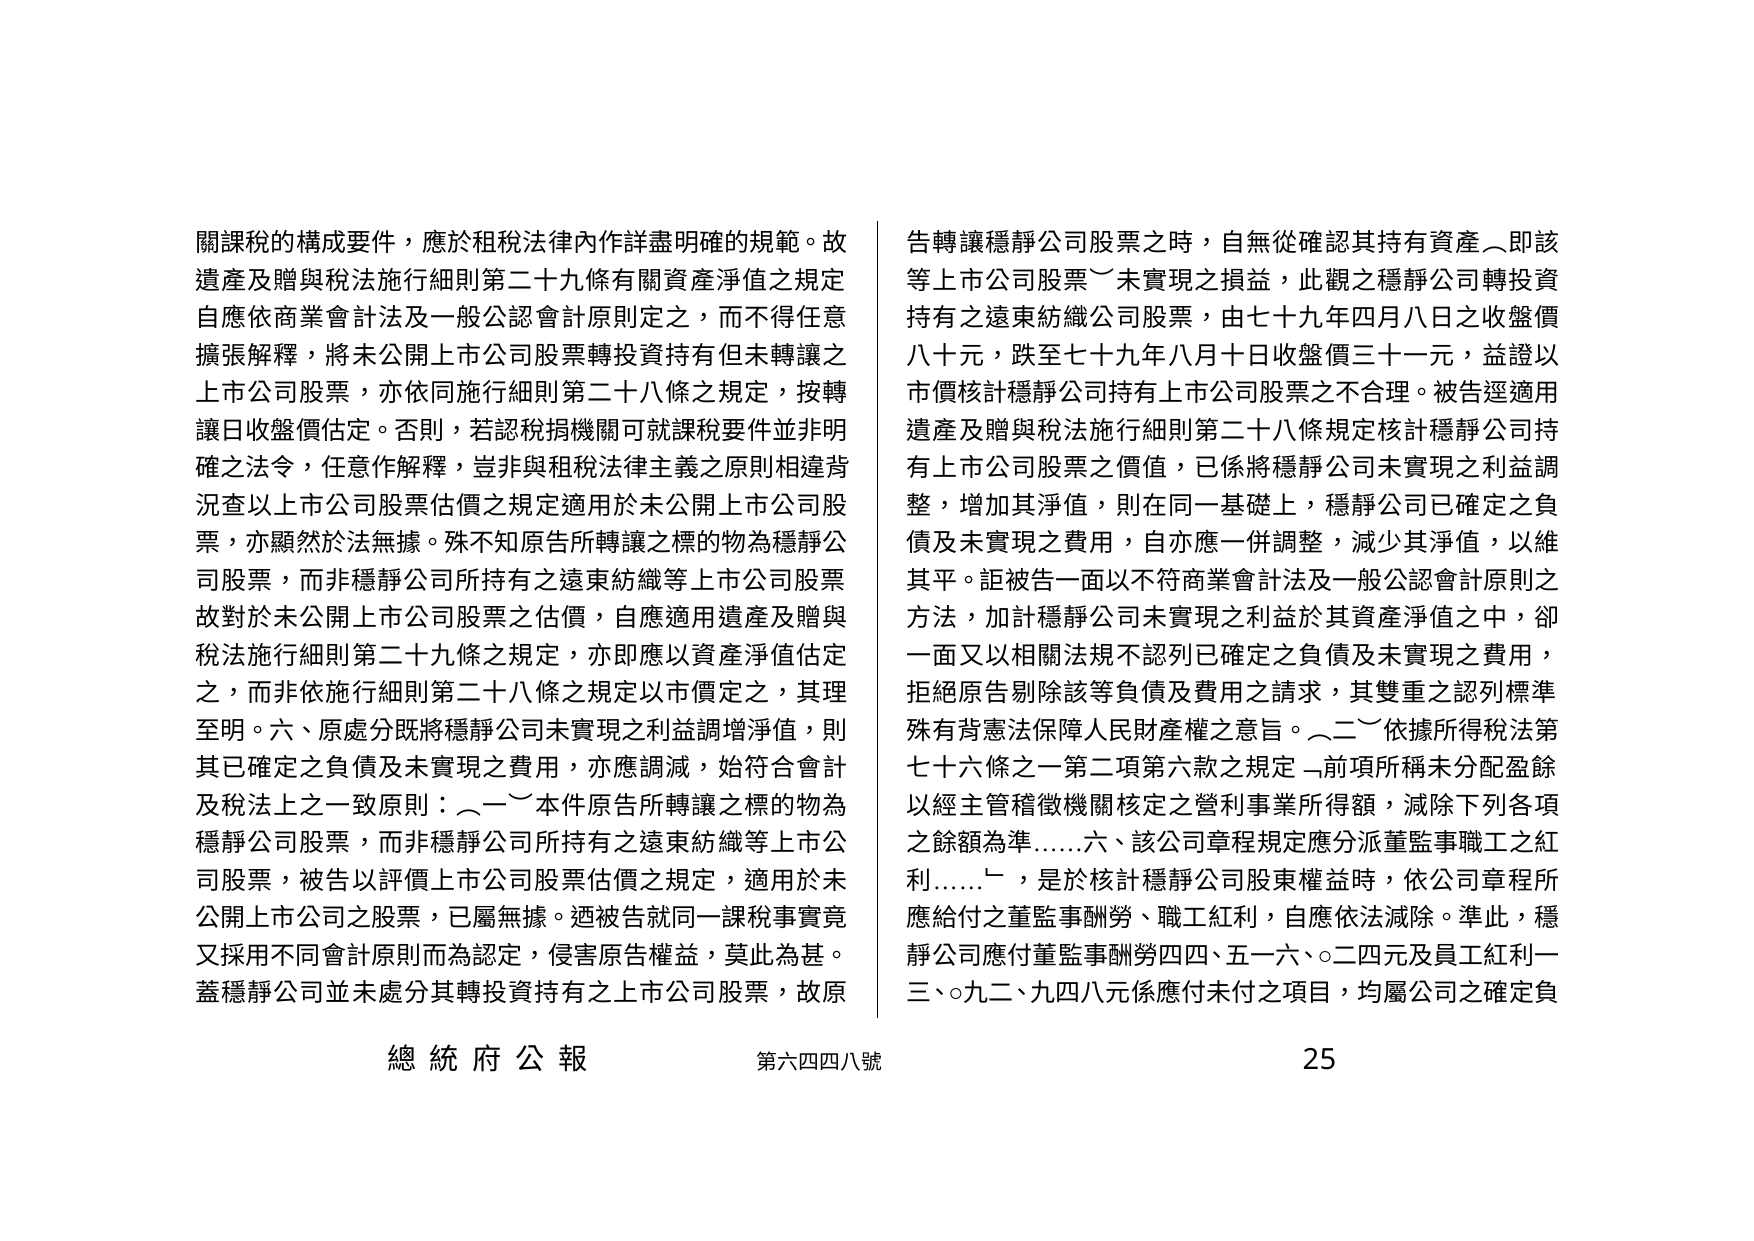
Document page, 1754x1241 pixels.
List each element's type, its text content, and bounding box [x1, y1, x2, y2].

text 原告起訴意旨及補充理由略謂：一、原告轉讓穩靜公司股票之價格相當，並無遺產及贈與稅法第五條第二款所定顯著不相當之情事：︵一︶按以顯著不相當之代價，讓與財產、免除或承擔債務者，其差額部分以贈與論，固為遺產及贈與稅法第五條第二款所明定。至有無該款所定﹁顯不相當﹂之情事，則應依法判斷，非稽徵單位所得自行裁量。關於未公開上市公司股票價值之估定，應以讓售日該公司資產淨值估定之，遺產及贈與稅法施行細則第二十九條已有明文。是本件原告所讓售之穩靜公司股份，究有無遺產及贈與稅法第五條第二款之適用，因穩靜公司係未上市之公司，其股票價格之估定，自應以讓售日該公司之資產淨值估定之。有關資產淨值之計算方式，依據商業會計法及一般公認會計原則，乃係以公司資產減去公司負債之方式計算，而所稱﹁資產淨值﹂，財政部歷年來亦曾陸續作有如下之解釋：１‧依財政部六十六年八月十五日台財稅第三五四四○號函釋，所稱﹁資產淨值﹂，係指營利事業資產總額與負債總額之差額而言，此項函釋，嗣並經鈞院七十八年度判字第二四二五號判決所肯認。２‧依財政部六十七年四月二十日台財稅第三二五四九號函釋，未上市公司股票價值之核估，其公司淨值之計算，應以各該公司資產負債表中之本期損益減除依規定稅率核計應納營利事業所得稅額。３‧依財政部七十年一月二十六日台財稅第三○六七九號函釋，獨資、合夥商號，其贈與財產價值之計算，原則上應以贈與日該商號資產負債表所列資產淨值為準。故由上述行為時有效之法令觀之，顯見所稱之﹁資產淨值﹂，依財政部之見解，亦認係指﹁資產負債表﹂中之資產總額與負債總額之差額，即指資產負債表中之淨值︵即股東權益︶而言。︵二︶有關公司資產之計價，依原告移轉穩靜公司股票時之商業會計法第三十四條第一項及第二項之規定，應以成本為入帳基礎。至所稱成本，則係指以資產取得或製造時之全部對價而言。而公司轉投資持有之上市公司股票，依同法第三十七條規定，係以﹁取得時﹂之原價或以加權平均方法，所求得之成本為其成本。再揆諸八十四年甫修正之商業會計法第四十一條及第四十四條之規定，更明確揭示各項資產應以﹁取得時﹂之實際成本為入帳基礎；而對於資產內有關公司股票︵有價證券︶之估價，係以取得時之實際成本為準。故原告於計算穩靜公司之資產淨值時，依商業會計法之規定，以各項資產之取得成本為其計算基礎，自屬適法。而依資產取得時之成本計算資產淨值，則穩靜公司於七十九年四月十八日之每股資產淨值為五一點五○元，於七十九年八月十日之每股資產淨值則為四二點四○元。故原告每股轉售價格定為五○元，與穩靜公司每股之資產淨值相當，並無以顯著不相當之代價讓與財產之情事。︵三︶另據原告所知，歷年來稅捐稽徵機關於核定是否以﹁顯著不相當﹂之代價讓與財產者，亦均要求提供贈與日﹁資產負債表﹂供核，未聞計算未上市公司轉投資持有上市公司股票之資產淨值時，須按該上市公司股票轉讓日收盤價予以估定。甚著，鈞院七十三年度判字第三一二號判決更明謂﹁既屬未公開上市，自無客觀之市價存在﹂。迺被告機關竟無視於此，援引效力有疑之財政部七十九年九月六日台財稅字第七九○二○一八三三號函釋，謂稽徵機關於核算未上市公司股票之資產淨值時，對其轉投資持有之上市公司股票，應依遺產及贈與稅法施行細則第二十八條之規定計算，亦即以贈與日之證券收盤價估定之，是其認事用法，顯有違誤。︵四︶退萬步言，縱認本件原告係以低於轉售日穩靜公司資產淨值之價格讓售該公司之股票，稽徵機關在認定有無以顯著不相當代價讓與財產之情事時，除參考每股資產淨值與轉售讓股票價格間之差額外，仍應參酌其他對讓售價格有影響之客觀因素，如景氣惡化、股價下跌等因素，作為核課之依據，此有財政部六十七年七月二十八日台財稅第三五○二六號函釋令可稽。又財政部七十一台財訴第二五八一一號訴願決定書復明白揭示﹁茲訴願人出售未上市公司之股票，其訴稱上述各種因素致影響其讓與價格不能與公司帳面資產淨值相符……，其餘均認為尚屬實情，且核明股票市場之股價……顯有逐漸下降、每況愈下之情形。惟對股票下跌之其他各種因素，皆置之不顧，而僅將出售股票按資產淨值與讓售股票價格間之差額以贈與予以認定，似不無斟酌之餘地，……﹂。準此，在認定原告轉讓穩靜公司股票之價格是否相當，自應參酌轉讓當時之經濟狀況。查七十九年間經濟不景氣及上市公司股票價格下跌之現象，原告考量此等影響穩靜公司股票讓售價格之客觀因素，以穩靜公司帳面成本為基礎，核算穩靜公司持有上市公司股票之淨值，而不以轉讓當日收盤價核算該等上市公司股票之淨值，亦係反映市場狀況等客觀因素，並無不合。詎被告不察，在下跌之市場中，仍強執轉讓當日之收盤價核計穩靜公司持有但未轉讓上市公司股票之淨值，非僅不合商業會計法及一般公認會計原則，抑且昧於客觀事實。其逕將以此不合理基礎核算之每股資產淨值高於原告讓售股票價格之差額，論以贈與，並責令原告補報贈與稅，更與前揭財政部函釋與訴願決定意旨相違背，洵無可採。二、原處分違反商業會計法、所得稅法、證券發行人財務報告編製準則及一般公認會計原則：︵一︶如前所述，依原告行為時財政部釋令規定，所稱﹁資產淨值﹂係指資產負債表之淨值而言，即指﹁資產總額﹂與﹁負債總額﹂之差額。而資產負債表之編製，依原告行為時商業會計法第三十四條之規定，各項資產，應以成本為入帳基礎。另所得稅法第四十八條亦規定，短期投資之有價證券，其估價準用所得稅法第四十四條之規定辦理，即按成本或成本與市價孰低法估價。而所得稅法第六十五條復規定，在其他事業之長期投資，其出資額未及過半數者，以其成本為估價標準。又證券發行人財務報告編製準則第八條亦規定，短期投資應採成本與市價孰低評價，表決權總數未達被投資公司全部表決權數二十％之長期股權投資應按成本與市價孰低法或按成本法評價。財務會計準則公報第一號一般公認會計原則彙編第十九條亦規定﹁短期投資應按成本與市價孰低法評價﹂，第二十條規定﹁長期股權投資佔被投資公司普通股股權未達二十％者，若被投資公司為上市公司，應按成本與市價孰低法評價，其為非上市公司者，則按成本法評價﹂。因此，依據商業會計法、所得稅法、證券發行人財務報告編製準則或一般公認會計原則，對長、短期投資之評價基礎為﹁成本﹂或﹁成本與市價孰低﹂，迺原處分援引財政部七十九年九月六日台財稅字第七九○二○一八三三號函規定，竟將穩靜公司轉投資上市公司股票之市價高於成本部分未實現之出售股票利益，予以調整，增加資產負債表之淨值，即採成本與市價孰高法，並將未實現之利益予以估列，該項處分顯已違反商業會計法、所得稅法、證券發行人財務報告編製準則及一般公認會計原則，自應予以撤銷。︵二︶查遺產及贈與稅法施行細則第二十八條之規定，原僅適用於直接繼承或贈與上市公司股票之情形，因讓與之時，其損益已實現，尚無背於商業會計法及稅法有關規定。關於未上市公司股票之估價，同法施行細則第二十九條既已規定依資產淨值估定，自應依商業會計法所定之會計原則核定﹁資產淨值﹂，不容被告咨意曲解。本件穩靜公司並未轉讓其持有之上市公司股票，迺被告逕適用遺產及贈與稅法施行細則第二十八條規定調整未實現之讓售股票利益，與商業會計法所定之會計原則大相逕庭，自非法之所許。︵三︶再查命令與法律牴觸者無效，為憲法第一百七十二條及中央法規標準法第十一條所明定。本件被告援引財政部七十九年九月六日台財稅字第七九○二○一八三三號函釋，作出不利於原告之處分，並謂該函釋係對遺產及贈與稅法施行細則第二十九條關於未公開上市公司股票時價計算之闡明性釋示，且係對財政部歷來就計算未公開上市公司資產淨值所為釋示，加以補充闡明，並未逾越同法施行細則第二十九條規定旨意，亦與財政部前行政命令之所為釋示並無牴觸云云。惟查遺產及贈與稅法施行細則第二十九條有關資產淨值之規定，所稱資產淨值，依商業會計法、所得稅法、證券發行人財務報告編製準則及一般公認會計原則等規定，有其一定之意義，且財政部過去就此作有多項解釋，亦認應指資產負債表中資產總額與負債總額之差額而言，自不容財政部任意變更。是財政部上開函釋絕非原遺產及贈與稅法之闡明性釋示已明。甚者，公司資產應以取得時之成本為入帳基礎，為商業會計法等相關法規所明定，財政部上開函釋既與該等規定牴觸，即應認為無效。三、原處分違法不當適用遺產及贈與稅法第五條第二款，違反租稅公平原則：︵一︶財政部七十九年九月六日台財稅字第七九○二○一八三三號函釋諸多違誤之處，已如前述。姑不論前開函釋之非，本件原告主觀上並無逃漏稅捐之意圖，客觀上亦無逃漏稅捐之事實，被告逕適用遺產及贈與稅法第五條第二款，責令原告補報贈與稅，要難謂合。觀之遺產及贈與稅法第五條第二款之立法意旨，乃係就逃漏遺產及贈與稅所為之處罰規定，其適用自應以納稅義務人主觀上有逃漏稅捐之意圖，客觀上亦有逃漏稅捐之事實，作為稽徵要件。本件所涉及之爭議乃穩靜公司轉投資持有上市公司股票價值之估定，原告所本之計價基礎，係依據商業會計法、所得稅法、證券發行人財務報告編製準則及一般公認會計原則，是原告主觀上並無任何逃漏稅捐之意圖，客觀上亦無逃漏稅捐之事實，自不應受罰。縱認財政部嗣後關於未上市公司轉投資持有上市公司股票價值估定之解釋亦有所本，亦屬是否應調整穩靜公司股票交易價格之問題，要無逕適用遺產及贈與稅法第五條第二款之餘地。︵二︶再查原告轉讓穩靜公司股票價格為每股五十元，係每股面額十元之五倍，與每股資產淨值亦屬相當，與轉讓時有效之法令相符，並無不合理及不合法情事，詎原核定卻援引原告轉讓股票︵七十九、四、十八及七十九、八、十︶後之新釋令︵七十九、九、六︶，核定補徵原告贈與稅一八九、四七六、六一○元，守法者竟然受如此嚴重之處罰，如何令人折服？本件被告援引效力有疑之前揭釋令逕認定原告以﹁顯著不相當﹂之代價讓與財產，並以其所認定穩靜公司之資產淨值與實際轉售價格之差額，核定補徵贈與稅。惟所稱﹁顯著不相當﹂之認定，卻僅以被告片面核定之結果判定之，對於原告核計穩靜公司資產淨值之方法，何以不可採，何以不適法，卻未置一詞。被告並未探究原告評價穩靜公司資產淨值之方法，適法與否，僅執其核定之差額，即責令原告補繳贈與稅，已有未洽；而責令原告就全部差額補繳贈與稅，亦有可議。設若原告轉讓價格為每股一○○元，是否即可認為相當，從而縱應補徵贈與稅，亦僅限於經認定為﹁顯著不相當﹂之部分，有其適用，要非全部差額。矧按原告於七十九年八月十日轉讓穩靜公司股份時，斯時每股之資產淨值僅四二點四元，原告係以五十元之價格出售股票，更可見其價格並無不相當之處。︵三︶又如原告按財政部七十九年九月六日台財稅字第七九○二○一八三三號函規定，將每股買賣價格提高至原核定之一二九點八○元︵七十九、四、十八︶及六六點六○元︵七十九、八、十︶，因七十九年度為證券交易所得免稅期間，並無增繳證券交易所得稅之問題，而對稅賦唯一之影響則為增加證券交易稅約二百萬︹︵129.8元 - 50元︶X4,161,000股X0.6%＋︵66.60元 - 50元︶X833,000股X0.6%︺。原告在財政部七十九年九月六日台財稅字第七九○二○一八三三號函釋尚未發布之前，依商業會計法及相關法規之規定計算穩靜公司之資產淨值，據以訂定轉售價格，並非無據。況縱依前開函釋計算，原告所增加之稅負，亦僅證券交易稅約二百萬元，原告實不必為節省證券交易稅二百萬元，甘冒多繳贈與稅一八九、四七六、六一○元之風險，益證本件所涉及之爭議，僅係資產淨值認定方法之歧異，並無逃漏稅捐之問題，要無遺產及贈與稅法第五條第二款適用之餘地。四、原處分違反法律不溯及既往原則及公法上之信賴保護原則：︵一︶租稅法律之適用，應僅及於租稅法公布實施以後所發生之事項，租稅法公布實施以前已發生者，則不得溯及適用，以維持人民納稅義務之安定，此為租稅法律不溯既往原則。此外，司法院釋字第一三七號及第一七三號解釋已明白肯定行政機關就法律所為之函釋，具有命令性質︵職權命令︶，而實務上，亦認定職權命令不得溯及既往︵鈞院七十年度判字第三六二號判決參照︶。因此，如果行政機關將行政命令或其函釋溯及地適用於該命令或函釋發布日︵或施行日︶前已告終結之要件事實，其行政行為即屬違法。︵二︶又徵諸司法院釋字第二八七號解釋，亦明謂﹁行政主管機關就行政法規所為之釋示，係闡明法規之原意，固應自法規生效之日起有其適用。惟在後之釋示如與在前之釋示不一致時，在前之釋示並非當然錯誤，於後釋示發布前，依前釋示所為之行政處分已確定者，除前釋示確有違法之情形外，為維持法律秩序之安定，應不受後釋示之影響。﹂至所謂﹁行政處分已確定者﹂，係指該行政處分就其內容對相對人及關係人發生拘束之效力，行政機關非在特定條件下不得依職權為變更或取消。顯見變更後之釋示與在前之釋示不一致時，基於法律安定之考量，行政主管機關在前就行政法規所為之釋示，如並非當然錯誤，則依此釋示所為之行政處分已確定者，自不受行政主管機關其後釋示之影響。又行政院八十三年四月二十七日台八十三年訴字第一四五七一號決定書，亦認釋字第二八七號解釋非謂在後之釋示變更見解，致不利於納稅義務人時，仍可溯及適用。足見行政機關就行政法規所為之釋示如有變更先前之釋示，且不利於納稅義務人時，自不許稅捐稽徵機關任意追溯適用。︵三︶查有關非上市公司股票價格之估定，財政部先前既就遺產及贈與稅法施行細則第二十九條之規定，作有多種解釋，認應以資產負債表中所列之資產淨值為準，而原告亦受此等解釋之拘束，據以認定穩靜公司股份轉讓之價格，嗣後財政部雖於七十九年九月六日變更見解，改稱未公開上市公司股票如持有轉投資上市公司股票，應依遺產及贈與稅法施行細則第二十八條規定，按收盤價估定。然徵諸上開司法院解釋及行政院之決定，財政部在後釋示亦不得溯及適用於本件。迺被告誤解行政處分確定之涵意，竟主張本件係未確定案件，自無須適用釋字第二八七號解釋後段之文字，而僅以該號解釋文前段之文字，即主張本件事實發生時，既有遺產及贈與稅法施行細則第二十九條就未上市公司股票資產淨值計算之規定，自有該函釋之適用云云，是其決定顯不符司法院釋字第二八七號解釋意旨。︵四︶按法令所以禁止溯及既往，除在求法律之安定性外，更係人民信賴保護之具體表現︵鈞院七十三年度判字第一五八五號判決︶。因此，如果國家之立法行為重大變更原來的法律秩序，即可能發生人民信賴保護之問題。查以往稅捐機關於評估贈與財產中有關未上市公司股票之價值時，皆係依遺產及贈與稅法施行細則第二十九條及財政部前開釋令之規定，以資產負債表所列資產淨值估定之，該未上市公司如有轉投資上市公司股票，則依商業會計法、所得稅法、證券發行人財務報告編製準則等規定，即應以帳面成本核算未上市公司之資產淨值，亦為法律所明定，且為原告所信賴，原告據以作為轉讓穩靜公司股票之計價基礎，亦屬具體之信賴表現。至財政部七十九年九月六日台財稅字第七九○二○一八三三號函，係在原告作成轉讓後所為之函釋，且已變更遺產及贈與稅法施行細則第二十九條之規定以及財政部過去所作之解釋，自屬變更後之新行政命令。故姑不論該項後解釋是否違法或無效，依司法院釋字第二八七號解釋，應僅自七十九年九月六日開始適用，自不得溯及適用於原告本件課稅要件之事實。迺原處分竟將其援引追溯適用於原告七十九年四月十八日及七十九年八月十日穩靜公司之股票之轉讓，並據以課徵贈與稅，造成原告無可彌補之鉅額贈與稅損失，其核定違反信賴保護原則，自非適法。五、原處分援用財政部七十九年九月六日台財稅字第七九○二○一八三三號函釋，已明顯違反憲法第十九條所示租稅法律主義：︵一︶查遺產及贈與財產價值之計算，事涉遺產及贈與稅之課稅要件，應以法律定之，方符合憲法揭示之原則，今有關未公開上市公司股票價值之估定，僅於遺產及贈與稅法施行細則第二十九條有所規定，其以行政命令取代母法之作法，徵諸上開司法院釋字第二一○號解釋，已有違憲之虞。縱認該施行細則之規定尚不致違憲，依該施行細則第二十九條之規定，未公開上市公司之股票價值亦應按該公司之﹁資產淨值﹂估定。詎財政部七十九年九月六月台財稅字第七九○二○一八三三號函，昧於上開規定，而函釋：﹁未公開上市公司股票如持有轉投資上市公司股票，應依遺產及贈與稅法施行細則第二十八條規定，按收盤價估定﹂。是姑不論將涉及納稅及免稅範圍之項目規定於遺產及贈與稅法施行細則第二十八條及第二十九條中，是否合憲、合法，財政部以僅具行政命令性質之上開函釋，將上市公司股票估價之規定，適用於未公開上市公司之股票，亦顯已逾越遺產及贈與稅法及其施行細則第二十九條規定之立法意旨，而原處分援引該函釋適用於穩靜公司股票價值之估算，自顯已違反租稅法律主義。︵二︶矧按國家課稅之作用，係對人民財產權之侵害，稅捐機關不得以無明確法律授權之行政命令作為課稅之依據。查遺產及贈與稅法施行細則第二十八條及第二十九條有關上市公司及未公開上市公司股票估價之規定，因已涉及遺產及贈與稅法的稅基計算方式，故依前揭租稅法律主義中之課稅要件法定主義及釋字第三一三號解釋，自應如遺產及贈與稅法第十條有關不動產估價的規定，於母法即遺產及贈與稅法中規定，迺竟將之規定在施行細則中，是此自與租稅法律主義相違背，已有可議。甚者，依該施行細則第二十九條之規定，亦僅規定未公開上市公司股票價值應按該公司之資產淨值估定之，詎財政部七十九年九月六日台財稅字第七九○二○一八三三號函，竟任意擴張解釋，謂未公開上市公司如持有轉投資上市公司股票，則應依同法施行細則第二十八條規定，按收盤價估定之，其解釋更係超越遺產及贈與稅法及其施行細則之規定，洵無足採。︵三︶如前所述，根據租稅法律主義之要求，人民雖有納稅之義務，但亦僅有依﹁法律﹂納稅之義務，而無繳納法律所未規定稅賦之義務。此外，租稅法律主義之實質內涵，除前已論及之課稅要件法定主義之外，尚包括所謂的課稅要件明確主義，亦即有關課稅的構成要件，應於租稅法律內作詳盡明確的規範。故遺產及贈與稅法施行細則第二十九條有關資產淨值之規定，自應依商業會計法及一般公認會計原則定之，而不得任意擴張解釋，將未公開上市公司股票轉投資持有但未轉讓之上市公司股票，亦依同施行細則第二十八條之規定，按轉讓日收盤價估定。否則，若認稅捐機關可就課稅要件並非明確之法令，任意作解釋，豈非與租稅法律主義之原則相違背。況查以上市公司股票估價之規定適用於未公開上市公司股票，亦顯然於法無據。殊不知原告所轉讓之標的物為穩靜公司股票，而非穩靜公司所持有之遠東紡織等上市公司股票，故對於未公開上市公司股票之估價，自應適用遺產及贈與稅法施行細則第二十九條之規定，亦即應以資產淨值估定之，而非依施行細則第二十八條之規定以市價定之，其理至明。六、原處分既將穩靜公司未實現之利益調增淨值，則其已確定之負債及未實現之費用，亦應調減，始符合會計及稅法上之一致原則：︵一︶本件原告所轉讓之標的物為穩靜公司股票，而非穩靜公司所持有之遠東紡織等上市公司股票，被告以評價上市公司股票估價之規定，適用於未公開上市公司之股票，已屬無據。迺被告就同一課稅事實竟又採用不同會計原則而為認定，侵害原告權益，莫此為甚。蓋穩靜公司並未處分其轉投資持有之上市公司股票，故原告轉讓穩靜公司股票之時，自無從確認其持有資產︵即該等上市公司股票︶未實現之損益，此觀之穩靜公司轉投資持有之遠東紡織公司股票，由七十九年四月八日之收盤價八十元，跌至七十九年八月十日收盤價三十一元，益證以市價核計穩靜公司持有上市公司股票之不合理。被告逕適用遺產及贈與稅法施行細則第二十八條規定核計穩靜公司持有上市公司股票之價值，已係將穩靜公司未實現之利益調整，增加其淨值，則在同一基礎上，穩靜公司已確定之負債及未實現之費用，自亦應一併調整，減少其淨值，以維其平。詎被告一面以不符商業會計法及一般公認會計原則之方法，加計穩靜公司未實現之利益於其資產淨值之中，卻一面又以相關法規不認列已確定之負債及未實現之費用，拒絕原告剔除該等負債及費用之請求，其雙重之認列標準，殊有背憲法保障人民財產權之意旨。︵二︶依據所得稅法第七十六條之一第二項第六款之規定﹁前項所稱未分配盈餘，以經主管稽徵機關核定之營利事業所得額，減除下列各項之餘額為準……六、該公司章程規定應分派董監事職工之紅利……﹂，是於核計穩靜公司股東權益時，依公司章程所應給付之董監事酬勞、職工紅利，自應依法減除。準此，穩靜公司應付董監事酬勞四四、五一六、○二四元及員工紅利一三、○九二、九四八元係應付未付之項目，均屬公司之確定負債，非屬股東權益，理應自淨值中扣除。乃被告核定稅捐時，竟未予扣除，是其核定，顯有錯誤。至被告雖謂系爭贈與時間為七十九年四月十八日及八月十日，穩靜公司是日尚未將未分配盈餘實際配發股東，稽徵機關亦未予以強制分配，故認依財政部七十年十二月三十日台財稅第四○八三三號函釋規定，應無減除應付董監事酬勞、員工紅利、法定公積加徵百分之十營利事業所得稅等之適用云云。但查原處分既認應將原告未實現之出售股票利益，予以調整增加淨值，並予課稅，則本諸同一說理，穩靜公司資產淨值中，非屬股東權益部分，包括依章程所應付之董監事酬勞、員工紅利等確定負債，亦應一併減除，始符公平之旨。︵三︶又依據行為時獎勵投資條例第四十一條規定：﹁公司組織之營利事業，得在不超過已收資本額二分之一之限度內保留盈餘不分配……但超過以上限度時就其每一年度再保留之盈餘於加徵百分之十營利事業所得稅，不受所得稅法之限制﹂。查穩靜公司七十九年四月十八日及七十九年八月十日未分配盈餘皆已超過已收資本額二分之一，依該條例之規定，可繳納百分之十營利事業所得稅後，不受所得稅法之限制。因此，有關保留盈餘超過已收資本額二分之一之部分，繳納百分之十營利事業所得稅二五、二七二、六一五元︵七十九、四、八︶及二三、二○三、八五九元︵七十九、八、十︶，應准予減除。截至目前為止，穩靜公司已由國稅局核單實際繳納一一、三七一、二四八元，故縱認財政部前揭之函釋於本件仍有適用，則此金額亦應予以減除。然被告誤以穩靜公司所繳納者，乃八十年度保留盈餘加徵稅額，而認非計算其七十九年四月十八日及八月十日資產淨值所得核減之項目，顯有違誤。查該項保留盈餘係歷年來所累積之盈餘，且於七十九年四月十八日以前已發生，原告自得依法繳納按該項保留盈餘加徵稅額，是於七十九年四月十八日與八月十日核算穩靜公司之資產淨值時，該項納稅義務已屬確定但未實現之費用，非屬股東權益已明。該項費用雖係在八十年度核單繳納，但其納稅義務在原告轉讓穩靜公司股票前已發生，被告既已加計穩靜公司未實現之利益於其資產淨值之中，此項已確定但未實現之費用，自應一併減除，乃被告竟謂所繳納者，係八十年度保留盈餘加徵稅額，不予核減，自有未洽。︵四︶再依據所得稅法第二十四條之規定：﹁營利事業所得之計算，以其本年度收入總額減除各項成本費用、損失及稅捐後之純益額為所得額﹂，因此在計算穩靜公司股票價值及其持有轉投資上市公司股票價值時，必須減除處分該等上市公司股票之證券交易稅及手續費，以其淨額為所得額，始稱合理。按被告既係擬制穩靜公司轉讓其轉投資持有之上市公司股票，而將未實現之出售股票利益推定為已實現，並以轉讓日收盤價核定該等上市公司股票之淨值，則轉讓該等上市公司股票之證券交易稅及手續費四、五二三、三四○元︵七十九、四、十八︶及二、○一八、二○五元︵七十九、八、十︶，暨調整淨值後之證券交易稅二、八五○、四二○元︵七十九、四、十八︶及一、二七九、六○七元︵七十九、八、十︶，自亦屬確定但未實現之費用，應予一併減除。綜上所述，本件被告援引財政部七十九年九月六日台財稅字第七九○二○一八三三號函釋，關於穩靜公司資產淨值所為之估定，除與商業會計法、所得稅法、證券發行人財務報告編製準則及一般公認會計原則顯有不符外，亦違反憲法第十九條所示之租稅法律主義、法律不溯及既往等原則，自有違誤。甚者，本件所涉及之爭議，僅係穩靜公司資產淨值之認定問題，原告主觀上並無逃漏稅捐之意圖，客觀上更無逃漏稅捐之事實，要無遺產及贈與稅法第五條第二款之適用。謹按原告轉讓穩靜公司股票，係以商業會計法及一般公認會計原則為基礎，參酌景氣惡化、股價下跌等因素，核算讓售價格，並無以﹁顯著不相當﹂代價讓售財產之情事。且受讓人與原告間亦無任何親戚關係，尚無稽徵機關所關切之規避遺產稅之問題。而斯時正值證券交易所得稅停徵期間，亦無逃漏所得稅問題，更無贈與之必要。詎被告未予詳察，即逕依財政部上開函釋，核定原告應補徵贈與稅，其處分自非適法。為此，請求判決將原處分及一再訴願決定均予撤銷等語。 [907, 222, 1559, 1009]
text 原告起訴意旨及補充理由略謂：一、原告轉讓穩靜公司股票之價格相當，並無遺產及贈與稅法第五條第二款所定顯著不相當之情事：︵一︶按以顯著不相當之代價，讓與財產、免除或承擔債務者，其差額部分以贈與論，固為遺產及贈與稅法第五條第二款所明定。至有無該款所定﹁顯不相當﹂之情事，則應依法判斷，非稽徵單位所得自行裁量。關於未公開上市公司股票價值之估定，應以讓售日該公司資產淨值估定之，遺產及贈與稅法施行細則第二十九條已有明文。是本件原告所讓售之穩靜公司股份，究有無遺產及贈與稅法第五條第二款之適用，因穩靜公司係未上市之公司，其股票價格之估定，自應以讓售日該公司之資產淨值估定之。有關資產淨值之計算方式，依據商業會計法及一般公認會計原則，乃係以公司資產減去公司負債之方式計算，而所稱﹁資產淨值﹂，財政部歷年來亦曾陸續作有如下之解釋：１‧依財政部六十六年八月十五日台財稅第三五四四○號函釋，所稱﹁資產淨值﹂，係指營利事業資產總額與負債總額之差額而言，此項函釋，嗣並經鈞院七十八年度判字第二四二五號判決所肯認。２‧依財政部六十七年四月二十日台財稅第三二五四九號函釋，未上市公司股票價值之核估，其公司淨值之計算，應以各該公司資產負債表中之本期損益減除依規定稅率核計應納營利事業所得稅額。３‧依財政部七十年一月二十六日台財稅第三○六七九號函釋，獨資、合夥商號，其贈與財產價值之計算，原則上應以贈與日該商號資產負債表所列資產淨值為準。故由上述行為時有效之法令觀之，顯見所稱之﹁資產淨值﹂，依財政部之見解，亦認係指﹁資產負債表﹂中之資產總額與負債總額之差額，即指資產負債表中之淨值︵即股東權益︶而言。︵二︶有關公司資產之計價，依原告移轉穩靜公司股票時之商業會計法第三十四條第一項及第二項之規定，應以成本為入帳基礎。至所稱成本，則係指以資產取得或製造時之全部對價而言。而公司轉投資持有之上市公司股票，依同法第三十七條規定，係以﹁取得時﹂之原價或以加權平均方法，所求得之成本為其成本。再揆諸八十四年甫修正之商業會計法第四十一條及第四十四條之規定，更明確揭示各項資產應以﹁取得時﹂之實際成本為入帳基礎；而對於資產內有關公司股票︵有價證券︶之估價，係以取得時之實際成本為準。故原告於計算穩靜公司之資產淨值時，依商業會計法之規定，以各項資產之取得成本為其計算基礎，自屬適法。而依資產取得時之成本計算資產淨值，則穩靜公司於七十九年四月十八日之每股資產淨值為五一點五○元，於七十九年八月十日之每股資產淨值則為四二點四○元。故原告每股轉售價格定為五○元，與穩靜公司每股之資產淨值相當，並無以顯著不相當之代價讓與財產之情事。︵三︶另據原告所知，歷年來稅捐稽徵機關於核定是否以﹁顯著不相當﹂之代價讓與財產者，亦均要求提供贈與日﹁資產負債表﹂供核，未聞計算未上市公司轉投資持有上市公司股票之資產淨值時，須按該上市公司股票轉讓日收盤價予以估定。甚著，鈞院七十三年度判字第三一二號判決更明謂﹁既屬未公開上市，自無客觀之市價存在﹂。迺被告機關竟無視於此，援引效力有疑之財政部七十九年九月六日台財稅字第七九○二○一八三三號函釋，謂稽徵機關於核算未上市公司股票之資產淨值時，對其轉投資持有之上市公司股票，應依遺產及贈與稅法施行細則第二十八條之規定計算，亦即以贈與日之證券收盤價估定之，是其認事用法，顯有違誤。︵四︶退萬步言，縱認本件原告係以低於轉售日穩靜公司資產淨值之價格讓售該公司之股票，稽徵機關在認定有無以顯著不相當代價讓與財產之情事時，除參考每股資產淨值與轉售讓股票價格間之差額外，仍應參酌其他對讓售價格有影響之客觀因素，如景氣惡化、股價下跌等因素，作為核課之依據，此有財政部六十七年七月二十八日台財稅第三五○二六號函釋令可稽。又財政部七十一台財訴第二五八一一號訴願決定書復明白揭示﹁茲訴願人出售未上市公司之股票，其訴稱上述各種因素致影響其讓與價格不能與公司帳面資產淨值相符……，其餘均認為尚屬實情，且核明股票市場之股價……顯有逐漸下降、每況愈下之情形。惟對股票下跌之其他各種因素，皆置之不顧，而僅將出售股票按資產淨值與讓售股票價格間之差額以贈與予以認定，似不無斟酌之餘地，……﹂。準此，在認定原告轉讓穩靜公司股票之價格是否相當，自應參酌轉讓當時之經濟狀況。查七十九年間經濟不景氣及上市公司股票價格下跌之現象，原告考量此等影響穩靜公司股票讓售價格之客觀因素，以穩靜公司帳面成本為基礎，核算穩靜公司持有上市公司股票之淨值，而不以轉讓當日收盤價核算該等上市公司股票之淨值，亦係反映市場狀況等客觀因素，並無不合。詎被告不察，在下跌之市場中，仍強執轉讓當日之收盤價核計穩靜公司持有但未轉讓上市公司股票之淨值，非僅不合商業會計法及一般公認會計原則，抑且昧於客觀事實。其逕將以此不合理基礎核算之每股資產淨值高於原告讓售股票價格之差額，論以贈與，並責令原告補報贈與稅，更與前揭財政部函釋與訴願決定意旨相違背，洵無可採。二、原處分違反商業會計法、所得稅法、證券發行人財務報告編製準則及一般公認會計原則：︵一︶如前所述，依原告行為時財政部釋令規定，所稱﹁資產淨值﹂係指資產負債表之淨值而言，即指﹁資產總額﹂與﹁負債總額﹂之差額。而資產負債表之編製，依原告行為時商業會計法第三十四條之規定，各項資產，應以成本為入帳基礎。另所得稅法第四十八條亦規定，短期投資之有價證券，其估價準用所得稅法第四十四條之規定辦理，即按成本或成本與市價孰低法估價。而所得稅法第六十五條復規定，在其他事業之長期投資，其出資額未及過半數者，以其成本為估價標準。又證券發行人財務報告編製準則第八條亦規定，短期投資應採成本與市價孰低評價，表決權總數未達被投資公司全部表決權數二十％之長期股權投資應按成本與市價孰低法或按成本法評價。財務會計準則公報第一號一般公認會計原則彙編第十九條亦規定﹁短期投資應按成本與市價孰低法評價﹂，第二十條規定﹁長期股權投資佔被投資公司普通股股權未達二十％者，若被投資公司為上市公司，應按成本與市價孰低法評價，其為非上市公司者，則按成本法評價﹂。因此，依據商業會計法、所得稅法、證券發行人財務報告編製準則或一般公認會計原則，對長、短期投資之評價基礎為﹁成本﹂或﹁成本與市價孰低﹂，迺原處分援引財政部七十九年九月六日台財稅字第七九○二○一八三三號函規定，竟將穩靜公司轉投資上市公司股票之市價高於成本部分未實現之出售股票利益，予以調整，增加資產負債表之淨值，即採成本與市價孰高法，並將未實現之利益予以估列，該項處分顯已違反商業會計法、所得稅法、證券發行人財務報告編製準則及一般公認會計原則，自應予以撤銷。︵二︶查遺產及贈與稅法施行細則第二十八條之規定，原僅適用於直接繼承或贈與上市公司股票之情形，因讓與之時，其損益已實現，尚無背於商業會計法及稅法有關規定。關於未上市公司股票之估價，同法施行細則第二十九條既已規定依資產淨值估定，自應依商業會計法所定之會計原則核定﹁資產淨值﹂，不容被告咨意曲解。本件穩靜公司並未轉讓其持有之上市公司股票，迺被告逕適用遺產及贈與稅法施行細則第二十八條規定調整未實現之讓售股票利益，與商業會計法所定之會計原則大相逕庭，自非法之所許。︵三︶再查命令與法律牴觸者無效，為憲法第一百七十二條及中央法規標準法第十一條所明定。本件被告援引財政部七十九年九月六日台財稅字第七九○二○一八三三號函釋，作出不利於原告之處分，並謂該函釋係對遺產及贈與稅法施行細則第二十九條關於未公開上市公司股票時價計算之闡明性釋示，且係對財政部歷來就計算未公開上市公司資產淨值所為釋示，加以補充闡明，並未逾越同法施行細則第二十九條規定旨意，亦與財政部前行政命令之所為釋示並無牴觸云云。惟查遺產及贈與稅法施行細則第二十九條有關資產淨值之規定，所稱資產淨值，依商業會計法、所得稅法、證券發行人財務報告編製準則及一般公認會計原則等規定，有其一定之意義，且財政部過去就此作有多項解釋，亦認應指資產負債表中資產總額與負債總額之差額而言，自不容財政部任意變更。是財政部上開函釋絕非原遺產及贈與稅法之闡明性釋示已明。甚者，公司資產應以取得時之成本為入帳基礎，為商業會計法等相關法規所明定，財政部上開函釋既與該等規定牴觸，即應認為無效。三、原處分違法不當適用遺產及贈與稅法第五條第二款，違反租稅公平原則：︵一︶財政部七十九年九月六日台財稅字第七九○二○一八三三號函釋諸多違誤之處，已如前述。姑不論前開函釋之非，本件原告主觀上並無逃漏稅捐之意圖，客觀上亦無逃漏稅捐之事實，被告逕適用遺產及贈與稅法第五條第二款，責令原告補報贈與稅，要難謂合。觀之遺產及贈與稅法第五條第二款之立法意旨，乃係就逃漏遺產及贈與稅所為之處罰規定，其適用自應以納稅義務人主觀上有逃漏稅捐之意圖，客觀上亦有逃漏稅捐之事實，作為稽徵要件。本件所涉及之爭議乃穩靜公司轉投資持有上市公司股票價值之估定，原告所本之計價基礎，係依據商業會計法、所得稅法、證券發行人財務報告編製準則及一般公認會計原則，是原告主觀上並無任何逃漏稅捐之意圖，客觀上亦無逃漏稅捐之事實，自不應受罰。縱認財政部嗣後關於未上市公司轉投資持有上市公司股票價值估定之解釋亦有所本，亦屬是否應調整穩靜公司股票交易價格之問題，要無逕適用遺產及贈與稅法第五條第二款之餘地。︵二︶再查原告轉讓穩靜公司股票價格為每股五十元，係每股面額十元之五倍，與每股資產淨值亦屬相當，與轉讓時有效之法令相符，並無不合理及不合法情事，詎原核定卻援引原告轉讓股票︵七十九、四、十八及七十九、八、十︶後之新釋令︵七十九、九、六︶，核定補徵原告贈與稅一八九、四七六、六一○元，守法者竟然受如此嚴重之處罰，如何令人折服？本件被告援引效力有疑之前揭釋令逕認定原告以﹁顯著不相當﹂之代價讓與財產，並以其所認定穩靜公司之資產淨值與實際轉售價格之差額，核定補徵贈與稅。惟所稱﹁顯著不相當﹂之認定，卻僅以被告片面核定之結果判定之，對於原告核計穩靜公司資產淨值之方法，何以不可採，何以不適法，卻未置一詞。被告並未探究原告評價穩靜公司資產淨值之方法，適法與否，僅執其核定之差額，即責令原告補繳贈與稅，已有未洽；而責令原告就全部差額補繳贈與稅，亦有可議。設若原告轉讓價格為每股一○○元，是否即可認為相當，從而縱應補徵贈與稅，亦僅限於經認定為﹁顯著不相當﹂之部分，有其適用，要非全部差額。矧按原告於七十九年八月十日轉讓穩靜公司股份時，斯時每股之資產淨值僅四二點四元，原告係以五十元之價格出售股票，更可見其價格並無不相當之處。︵三︶又如原告按財政部七十九年九月六日台財稅字第七九○二○一八三三號函規定，將每股買賣價格提高至原核定之一二九點八○元︵七十九、四、十八︶及六六點六○元︵七十九、八、十︶，因七十九年度為證券交易所得免稅期間，並無增繳證券交易所得稅之問題，而對稅賦唯一之影響則為增加證券交易稅約二百萬︹︵129.8元 - 50元︶X4,161,000股X0.6%＋︵66.60元 - 50元︶X833,000股X0.6%︺。原告在財政部七十九年九月六日台財稅字第七九○二○一八三三號函釋尚未發布之前，依商業會計法及相關法規之規定計算穩靜公司之資產淨值，據以訂定轉售價格，並非無據。況縱依前開函釋計算，原告所增加之稅負，亦僅證券交易稅約二百萬元，原告實不必為節省證券交易稅二百萬元，甘冒多繳贈與稅一八九、四七六、六一○元之風險，益證本件所涉及之爭議，僅係資產淨值認定方法之歧異，並無逃漏稅捐之問題，要無遺產及贈與稅法第五條第二款適用之餘地。四、原處分違反法律不溯及既往原則及公法上之信賴保護原則：︵一︶租稅法律之適用，應僅及於租稅法公布實施以後所發生之事項，租稅法公布實施以前已發生者，則不得溯及適用，以維持人民納稅義務之安定，此為租稅法律不溯既往原則。此外，司法院釋字第一三七號及第一七三號解釋已明白肯定行政機關就法律所為之函釋，具有命令性質︵職權命令︶，而實務上，亦認定職權命令不得溯及既往︵鈞院七十年度判字第三六二號判決參照︶。因此，如果行政機關將行政命令或其函釋溯及地適用於該命令或函釋發布日︵或施行日︶前已告終結之要件事實，其行政行為即屬違法。︵二︶又徵諸司法院釋字第二八七號解釋，亦明謂﹁行政主管機關就行政法規所為之釋示，係闡明法規之原意，固應自法規生效之日起有其適用。惟在後之釋示如與在前之釋示不一致時，在前之釋示並非當然錯誤，於後釋示發布前，依前釋示所為之行政處分已確定者，除前釋示確有違法之情形外，為維持法律秩序之安定，應不受後釋示之影響。﹂至所謂﹁行政處分已確定者﹂，係指該行政處分就其內容對相對人及關係人發生拘束之效力，行政機關非在特定條件下不得依職權為變更或取消。顯見變更後之釋示與在前之釋示不一致時，基於法律安定之考量，行政主管機關在前就行政法規所為之釋示，如並非當然錯誤，則依此釋示所為之行政處分已確定者，自不受行政主管機關其後釋示之影響。又行政院八十三年四月二十七日台八十三年訴字第一四五七一號決定書，亦認釋字第二八七號解釋非謂在後之釋示變更見解，致不利於納稅義務人時，仍可溯及適用。足見行政機關就行政法規所為之釋示如有變更先前之釋示，且不利於納稅義務人時，自不許稅捐稽徵機關任意追溯適用。︵三︶查有關非上市公司股票價格之估定，財政部先前既就遺產及贈與稅法施行細則第二十九條之規定，作有多種解釋，認應以資產負債表中所列之資產淨值為準，而原告亦受此等解釋之拘束，據以認定穩靜公司股份轉讓之價格，嗣後財政部雖於七十九年九月六日變更見解，改稱未公開上市公司股票如持有轉投資上市公司股票，應依遺產及贈與稅法施行細則第二十八條規定，按收盤價估定。然徵諸上開司法院解釋及行政院之決定，財政部在後釋示亦不得溯及適用於本件。迺被告誤解行政處分確定之涵意，竟主張本件係未確定案件，自無須適用釋字第二八七號解釋後段之文字，而僅以該號解釋文前段之文字，即主張本件事實發生時，既有遺產及贈與稅法施行細則第二十九條就未上市公司股票資產淨值計算之規定，自有該函釋之適用云云，是其決定顯不符司法院釋字第二八七號解釋意旨。︵四︶按法令所以禁止溯及既往，除在求法律之安定性外，更係人民信賴保護之具體表現︵鈞院七十三年度判字第一五八五號判決︶。因此，如果國家之立法行為重大變更原來的法律秩序，即可能發生人民信賴保護之問題。查以往稅捐機關於評估贈與財產中有關未上市公司股票之價值時，皆係依遺產及贈與稅法施行細則第二十九條及財政部前開釋令之規定，以資產負債表所列資產淨值估定之，該未上市公司如有轉投資上市公司股票，則依商業會計法、所得稅法、證券發行人財務報告編製準則等規定，即應以帳面成本核算未上市公司之資產淨值，亦為法律所明定，且為原告所信賴，原告據以作為轉讓穩靜公司股票之計價基礎，亦屬具體之信賴表現。至財政部七十九年九月六日台財稅字第七九○二○一八三三號函，係在原告作成轉讓後所為之函釋，且已變更遺產及贈與稅法施行細則第二十九條之規定以及財政部過去所作之解釋，自屬變更後之新行政命令。故姑不論該項後解釋是否違法或無效，依司法院釋字第二八七號解釋，應僅自七十九年九月六日開始適用，自不得溯及適用於原告本件課稅要件之事實。迺原處分竟將其援引追溯適用於原告七十九年四月十八日及七十九年八月十日穩靜公司之股票之轉讓，並據以課徵贈與稅，造成原告無可彌補之鉅額贈與稅損失，其核定違反信賴保護原則，自非適法。五、原處分援用財政部七十九年九月六日台財稅字第七九○二○一八三三號函釋，已明顯違反憲法第十九條所示租稅法律主義：︵一︶查遺產及贈與財產價值之計算，事涉遺產及贈與稅之課稅要件，應以法律定之，方符合憲法揭示之原則，今有關未公開上市公司股票價值之估定，僅於遺產及贈與稅法施行細則第二十九條有所規定，其以行政命令取代母法之作法，徵諸上開司法院釋字第二一○號解釋，已有違憲之虞。縱認該施行細則之規定尚不致違憲，依該施行細則第二十九條之規定，未公開上市公司之股票價值亦應按該公司之﹁資產淨值﹂估定。詎財政部七十九年九月六月台財稅字第七九○二○一八三三號函，昧於上開規定，而函釋：﹁未公開上市公司股票如持有轉投資上市公司股票，應依遺產及贈與稅法施行細則第二十八條規定，按收盤價估定﹂。是姑不論將涉及納稅及免稅範圍之項目規定於遺產及贈與稅法施行細則第二十八條及第二十九條中，是否合憲、合法，財政部以僅具行政命令性質之上開函釋，將上市公司股票估價之規定，適用於未公開上市公司之股票，亦顯已逾越遺產及贈與稅法及其施行細則第二十九條規定之立法意旨，而原處分援引該函釋適用於穩靜公司股票價值之估算，自顯已違反租稅法律主義。︵二︶矧按國家課稅之作用，係對人民財產權之侵害，稅捐機關不得以無明確法律授權之行政命令作為課稅之依據。查遺產及贈與稅法施行細則第二十八條及第二十九條有關上市公司及未公開上市公司股票估價之規定，因已涉及遺產及贈與稅法的稅基計算方式，故依前揭租稅法律主義中之課稅要件法定主義及釋字第三一三號解釋，自應如遺產及贈與稅法第十條有關不動產估價的規定，於母法即遺產及贈與稅法中規定，迺竟將之規定在施行細則中，是此自與租稅法律主義相違背，已有可議。甚者，依該施行細則第二十九條之規定，亦僅規定未公開上市公司股票價值應按該公司之資產淨值估定之，詎財政部七十九年九月六日台財稅字第七九○二○一八三三號函，竟任意擴張解釋，謂未公開上市公司如持有轉投資上市公司股票，則應依同法施行細則第二十八條規定，按收盤價估定之，其解釋更係超越遺產及贈與稅法及其施行細則之規定，洵無足採。︵三︶如前所述，根據租稅法律主義之要求，人民雖有納稅之義務，但亦僅有依﹁法律﹂納稅之義務，而無繳納法律所未規定稅賦之義務。此外，租稅法律主義之實質內涵，除前已論及之課稅要件法定主義之外，尚包括所謂的課稅要件明確主義，亦即有關課稅的構成要件，應於租稅法律內作詳盡明確的規範。故遺產及贈與稅法施行細則第二十九條有關資產淨值之規定，自應依商業會計法及一般公認會計原則定之，而不得任意擴張解釋，將未公開上市公司股票轉投資持有但未轉讓之上市公司股票，亦依同施行細則第二十八條之規定，按轉讓日收盤價估定。否則，若認稅捐機關可就課稅要件並非明確之法令，任意作解釋，豈非與租稅法律主義之原則相違背。況查以上市公司股票估價之規定適用於未公開上市公司股票，亦顯然於法無據。殊不知原告所轉讓之標的物為穩靜公司股票，而非穩靜公司所持有之遠東紡織等上市公司股票，故對於未公開上市公司股票之估價，自應適用遺產及贈與稅法施行細則第二十九條之規定，亦即應以資產淨值估定之，而非依施行細則第二十八條之規定以市價定之，其理至明。六、原處分既將穩靜公司未實現之利益調增淨值，則其已確定之負債及未實現之費用，亦應調減，始符合會計及稅法上之一致原則：︵一︶本件原告所轉讓之標的物為穩靜公司股票，而非穩靜公司所持有之遠東紡織等上市公司股票，被告以評價上市公司股票估價之規定，適用於未公開上市公司之股票，已屬無據。迺被告就同一課稅事實竟又採用不同會計原則而為認定，侵害原告權益，莫此為甚。蓋穩靜公司並未處分其轉投資持有之上市公司股票，故原告轉讓穩靜公司股票之時，自無從確認其持有資產︵即該等上市公司股票︶未實現之損益，此觀之穩靜公司轉投資持有之遠東紡織公司股票，由七十九年四月八日之收盤價八十元，跌至七十九年八月十日收盤價三十一元，益證以市價核計穩靜公司持有上市公司股票之不合理。被告逕適用遺產及贈與稅法施行細則第二十八條規定核計穩靜公司持有上市公司股票之價值，已係將穩靜公司未實現之利益調整，增加其淨值，則在同一基礎上，穩靜公司已確定之負債及未實現之費用，自亦應一併調整，減少其淨值，以維其平。詎被告一面以不符商業會計法及一般公認會計原則之方法，加計穩靜公司未實現之利益於其資產淨值之中，卻一面又以相關法規不認列已確定之負債及未實現之費用，拒絕原告剔除該等負債及費用之請求，其雙重之認列標準，殊有背憲法保障人民財產權之意旨。︵二︶依據所得稅法第七十六條之一第二項第六款之規定﹁前項所稱未分配盈餘，以經主管稽徵機關核定之營利事業所得額，減除下列各項之餘額為準……六、該公司章程規定應分派董監事職工之紅利……﹂，是於核計穩靜公司股東權益時，依公司章程所應給付之董監事酬勞、職工紅利，自應依法減除。準此，穩靜公司應付董監事酬勞四四、五一六、○二四元及員工紅利一三、○九二、九四八元係應付未付之項目，均屬公司之確定負債，非屬股東權益，理應自淨值中扣除。乃被告核定稅捐時，竟未予扣除，是其核定，顯有錯誤。至被告雖謂系爭贈與時間為七十九年四月十八日及八月十日，穩靜公司是日尚未將未分配盈餘實際配發股東，稽徵機關亦未予以強制分配，故認依財政部七十年十二月三十日台財稅第四○八三三號函釋規定，應無減除應付董監事酬勞、員工紅利、法定公積加徵百分之十營利事業所得稅等之適用云云。但查原處分既認應將原告未實現之出售股票利益，予以調整增加淨值，並予課稅，則本諸同一說理，穩靜公司資產淨值中，非屬股東權益部分，包括依章程所應付之董監事酬勞、員工紅利等確定負債，亦應一併減除，始符公平之旨。︵三︶又依據行為時獎勵投資條例第四十一條規定：﹁公司組織之營利事業，得在不超過已收資本額二分之一之限度內保留盈餘不分配……但超過以上限度時就其每一年度再保留之盈餘於加徵百分之十營利事業所得稅，不受所得稅法之限制﹂。查穩靜公司七十九年四月十八日及七十九年八月十日未分配盈餘皆已超過已收資本額二分之一，依該條例之規定，可繳納百分之十營利事業所得稅後，不受所得稅法之限制。因此，有關保留盈餘超過已收資本額二分之一之部分，繳納百分之十營利事業所得稅二五、二七二、六一五元︵七十九、四、八︶及二三、二○三、八五九元︵七十九、八、十︶，應准予減除。截至目前為止，穩靜公司已由國稅局核單實際繳納一一、三七一、二四八元，故縱認財政部前揭之函釋於本件仍有適用，則此金額亦應予以減除。然被告誤以穩靜公司所繳納者，乃八十年度保留盈餘加徵稅額，而認非計算其七十九年四月十八日及八月十日資產淨值所得核減之項目，顯有違誤。查該項保留盈餘係歷年來所累積之盈餘，且於七十九年四月十八日以前已發生，原告自得依法繳納按該項保留盈餘加徵稅額，是於七十九年四月十八日與八月十日核算穩靜公司之資產淨值時，該項納稅義務已屬確定但未實現之費用，非屬股東權益已明。該項費用雖係在八十年度核單繳納，但其納稅義務在原告轉讓穩靜公司股票前已發生，被告既已加計穩靜公司未實現之利益於其資產淨值之中，此項已確定但未實現之費用，自應一併減除，乃被告竟謂所繳納者，係八十年度保留盈餘加徵稅額，不予核減，自有未洽。︵四︶再依據所得稅法第二十四條之規定：﹁營利事業所得之計算，以其本年度收入總額減除各項成本費用、損失及稅捐後之純益額為所得額﹂，因此在計算穩靜公司股票價值及其持有轉投資上市公司股票價值時，必須減除處分該等上市公司股票之證券交易稅及手續費，以其淨額為所得額，始稱合理。按被告既係擬制穩靜公司轉讓其轉投資持有之上市公司股票，而將未實現之出售股票利益推定為已實現，並以轉讓日收盤價核定該等上市公司股票之淨值，則轉讓該等上市公司股票之證券交易稅及手續費四、五二三、三四○元︵七十九、四、十八︶及二、○一八、二○五元︵七十九、八、十︶，暨調整淨值後之證券交易稅二、八五○、四二○元︵七十九、四、十八︶及一、二七九、六○七元︵七十九、八、十︶，自亦屬確定但未實現之費用，應予一併減除。綜上所述，本件被告援引財政部七十九年九月六日台財稅字第七九○二○一八三三號函釋，關於穩靜公司資產淨值所為之估定，除與商業會計法、所得稅法、證券發行人財務報告編製準則及一般公認會計原則顯有不符外，亦違反憲法第十九條所示之租稅法律主義、法律不溯及既往等原則，自有違誤。甚者，本件所涉及之爭議，僅係穩靜公司資產淨值之認定問題，原告主觀上並無逃漏稅捐之意圖，客觀上更無逃漏稅捐之事實，要無遺產及贈與稅法第五條第二款之適用。謹按原告轉讓穩靜公司股票，係以商業會計法及一般公認會計原則為基礎，參酌景氣惡化、股價下跌等因素，核算讓售價格，並無以﹁顯著不相當﹂代價讓售財產之情事。且受讓人與原告間亦無任何親戚關係，尚無稽徵機關所關切之規避遺產稅之問題。而斯時正值證券交易所得稅停徵期間，亦無逃漏所得稅問題，更無贈與之必要。詎被告未予詳察，即逕依財政部上開函釋，核定原告應補徵贈與稅，其處分自非適法。為此，請求判決將原處分及一再訴願決定均予撤銷等語。 [195, 222, 847, 1009]
